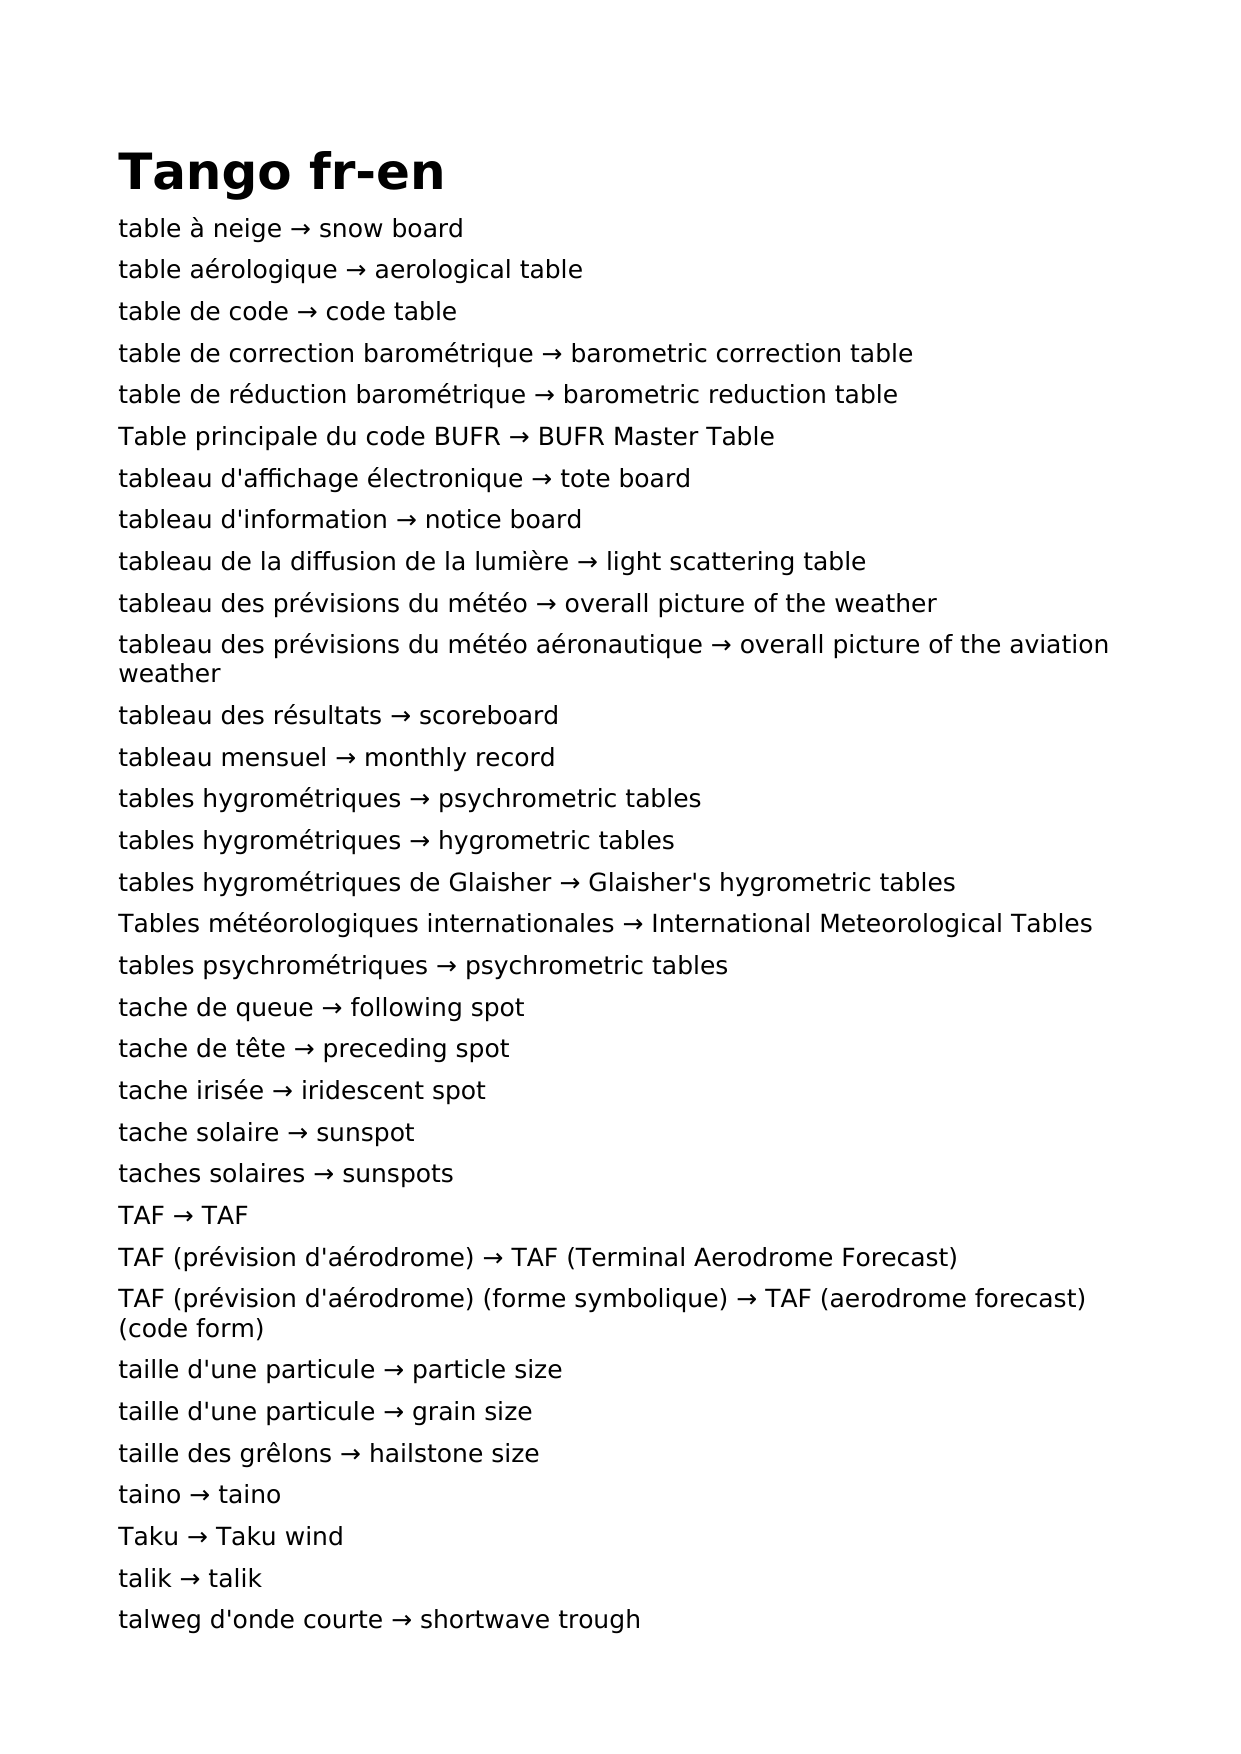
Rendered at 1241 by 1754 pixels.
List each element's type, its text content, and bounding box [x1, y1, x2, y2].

text table aérologique → aerological table [118, 256, 1122, 285]
text tache de tête → preceding spot [118, 1035, 1122, 1064]
text Tables météorologiques internationales → International Meteorological Tables [118, 910, 1122, 939]
text TAF (prévision d'aérodrome) (forme symbolique) → TAF (aerodrome forecast) (code form) [118, 1285, 1122, 1343]
text tableau mensuel → monthly record [118, 743, 1122, 772]
text table à neige → snow board [118, 214, 1122, 243]
text tache irisée → iridescent spot [118, 1076, 1122, 1106]
text table de réduction barométrique → barometric reduction table [118, 381, 1122, 410]
text TAF → TAF [118, 1201, 1122, 1231]
text tables psychrométriques → psychrometric tables [118, 951, 1122, 981]
text tableau des prévisions du météo → overall picture of the weather [118, 589, 1122, 618]
text talik → talik [118, 1564, 1122, 1593]
text table de code → code table [118, 297, 1122, 326]
text taches solaires → sunspots [118, 1160, 1122, 1189]
text Table principale du code BUFR → BUFR Master Table [118, 422, 1122, 451]
text tableau de la diffusion de la lumière → light scattering table [118, 547, 1122, 576]
text TAF (prévision d'aérodrome) → TAF (Terminal Aerodrome Forecast) [118, 1243, 1122, 1272]
text tableau d'information → notice board [118, 506, 1122, 535]
text tableau d'affichage électronique → tote board [118, 464, 1122, 493]
text table de correction barométrique → barometric correction table [118, 339, 1122, 368]
text taille d'une particule → particle size [118, 1356, 1122, 1385]
text taille des grêlons → hailstone size [118, 1439, 1122, 1468]
text tache de queue → following spot [118, 993, 1122, 1022]
text tableau des prévisions du météo aéronautique → overall picture of the aviation weather [118, 631, 1122, 689]
text tables hygrométriques → hygrometric tables [118, 826, 1122, 856]
text taino → taino [118, 1481, 1122, 1510]
text tables hygrométriques → psychrometric tables [118, 785, 1122, 814]
text Taku → Taku wind [118, 1522, 1122, 1551]
text tableau des résultats → scoreboard [118, 701, 1122, 731]
text tache solaire → sunspot [118, 1118, 1122, 1147]
text tables hygrométriques de Glaisher → Glaisher's hygrometric tables [118, 868, 1122, 897]
text taille d'une particule → grain size [118, 1397, 1122, 1426]
text talweg d'onde courte → shortwave trough [118, 1606, 1122, 1635]
subtitle Tango fr-en [118, 143, 1122, 201]
